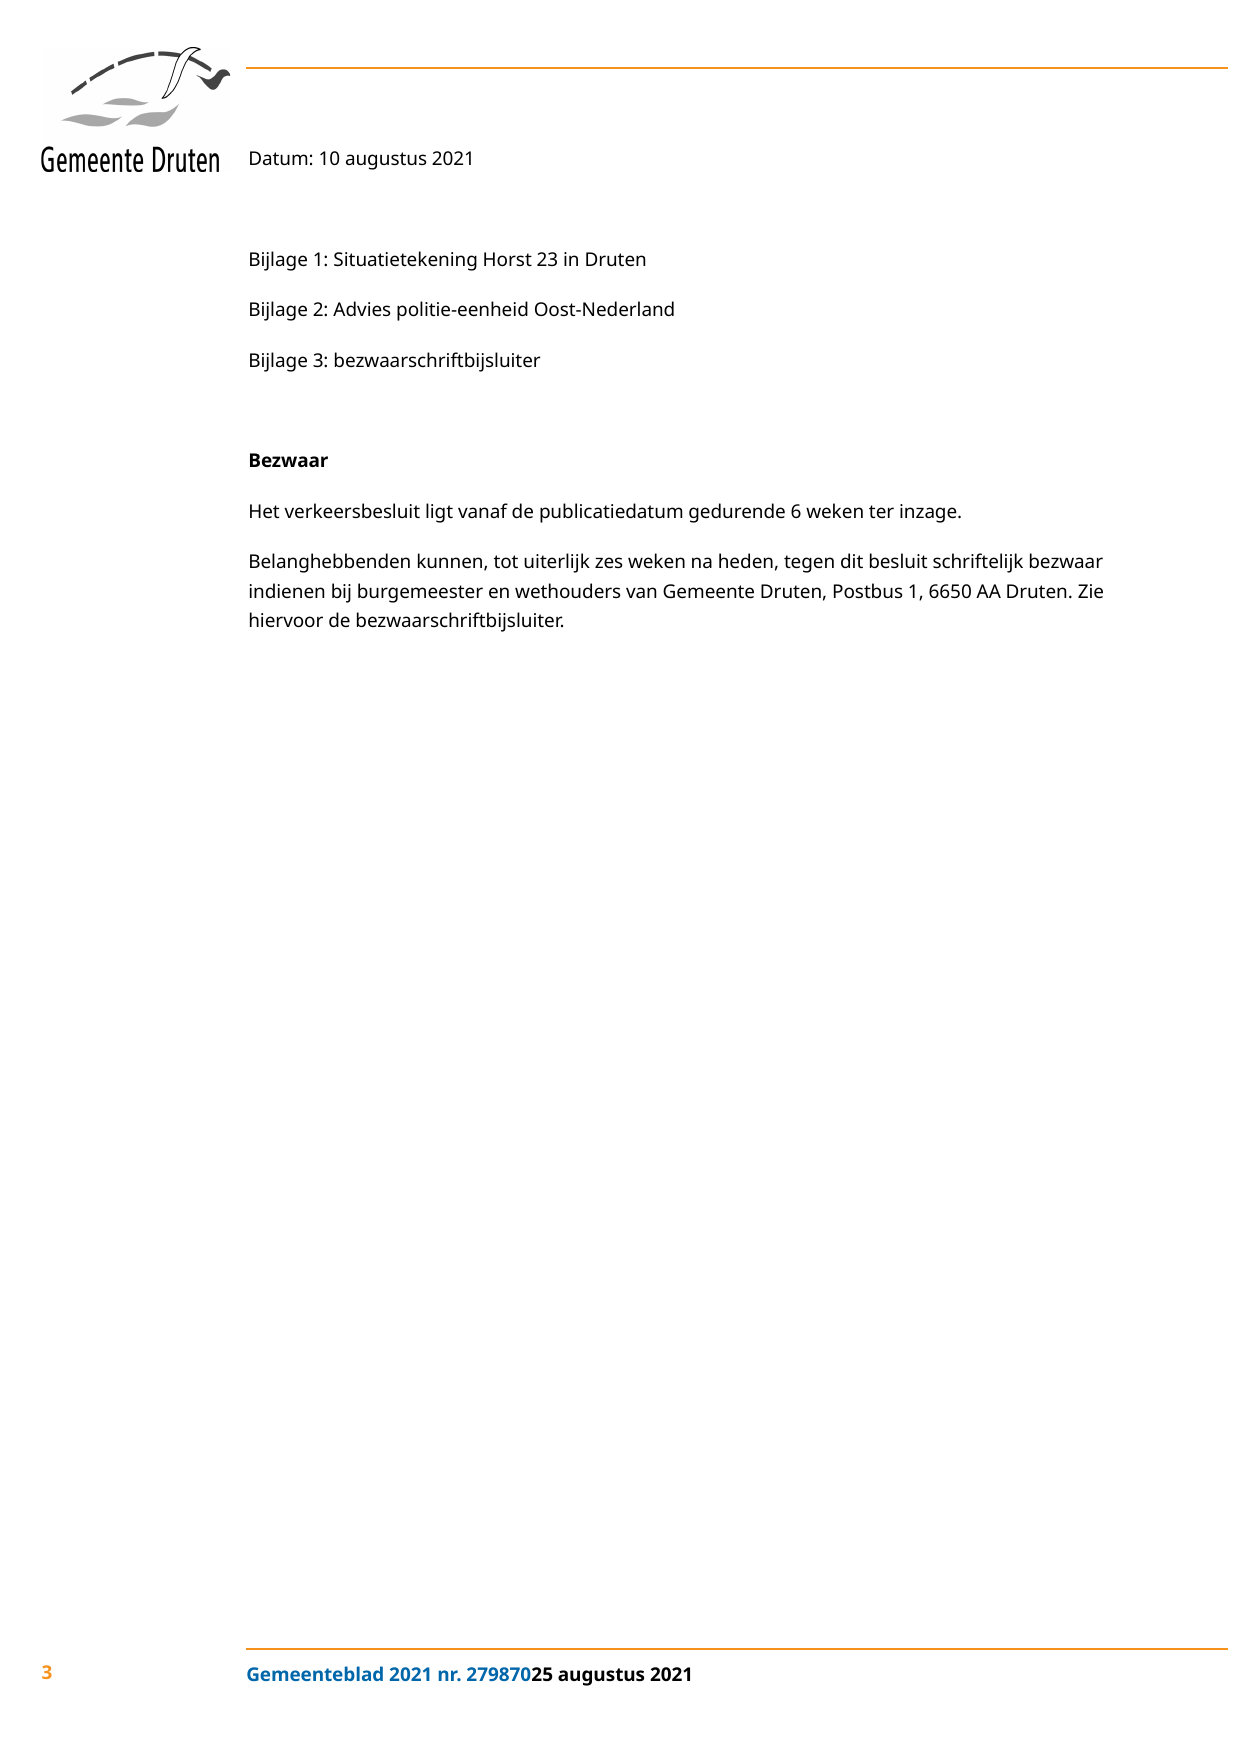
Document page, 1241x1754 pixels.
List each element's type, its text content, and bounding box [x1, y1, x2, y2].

text Bijlage 1: Situatietekening Horst 23 in Druten [248, 246, 1152, 272]
text Bezwaar [248, 448, 1152, 473]
text Het verkeersbesluit ligt vanaf de publicatiedatum gedurende 6 weken ter inzage. [248, 498, 1152, 524]
text Bijlage 2: Advies politie-eenheid Oost-Nederland [248, 296, 1152, 322]
text Belanghebbenden kunnen, tot uiterlijk zes weken na heden, tegen dit besluit schriftelijk bezwaar indienen bij burgemeester en wethouders van Gemeente Druten, Postbus 1, 6650 AA Druten. Zie hiervoor de bezwaarschriftbijsluiter. [248, 548, 1152, 633]
picture [41, 47, 231, 172]
text Datum: 10 augustus 2021 [248, 145, 1152, 171]
text Bijlage 3: bezwaarschriftbijsluiter [248, 347, 1152, 373]
